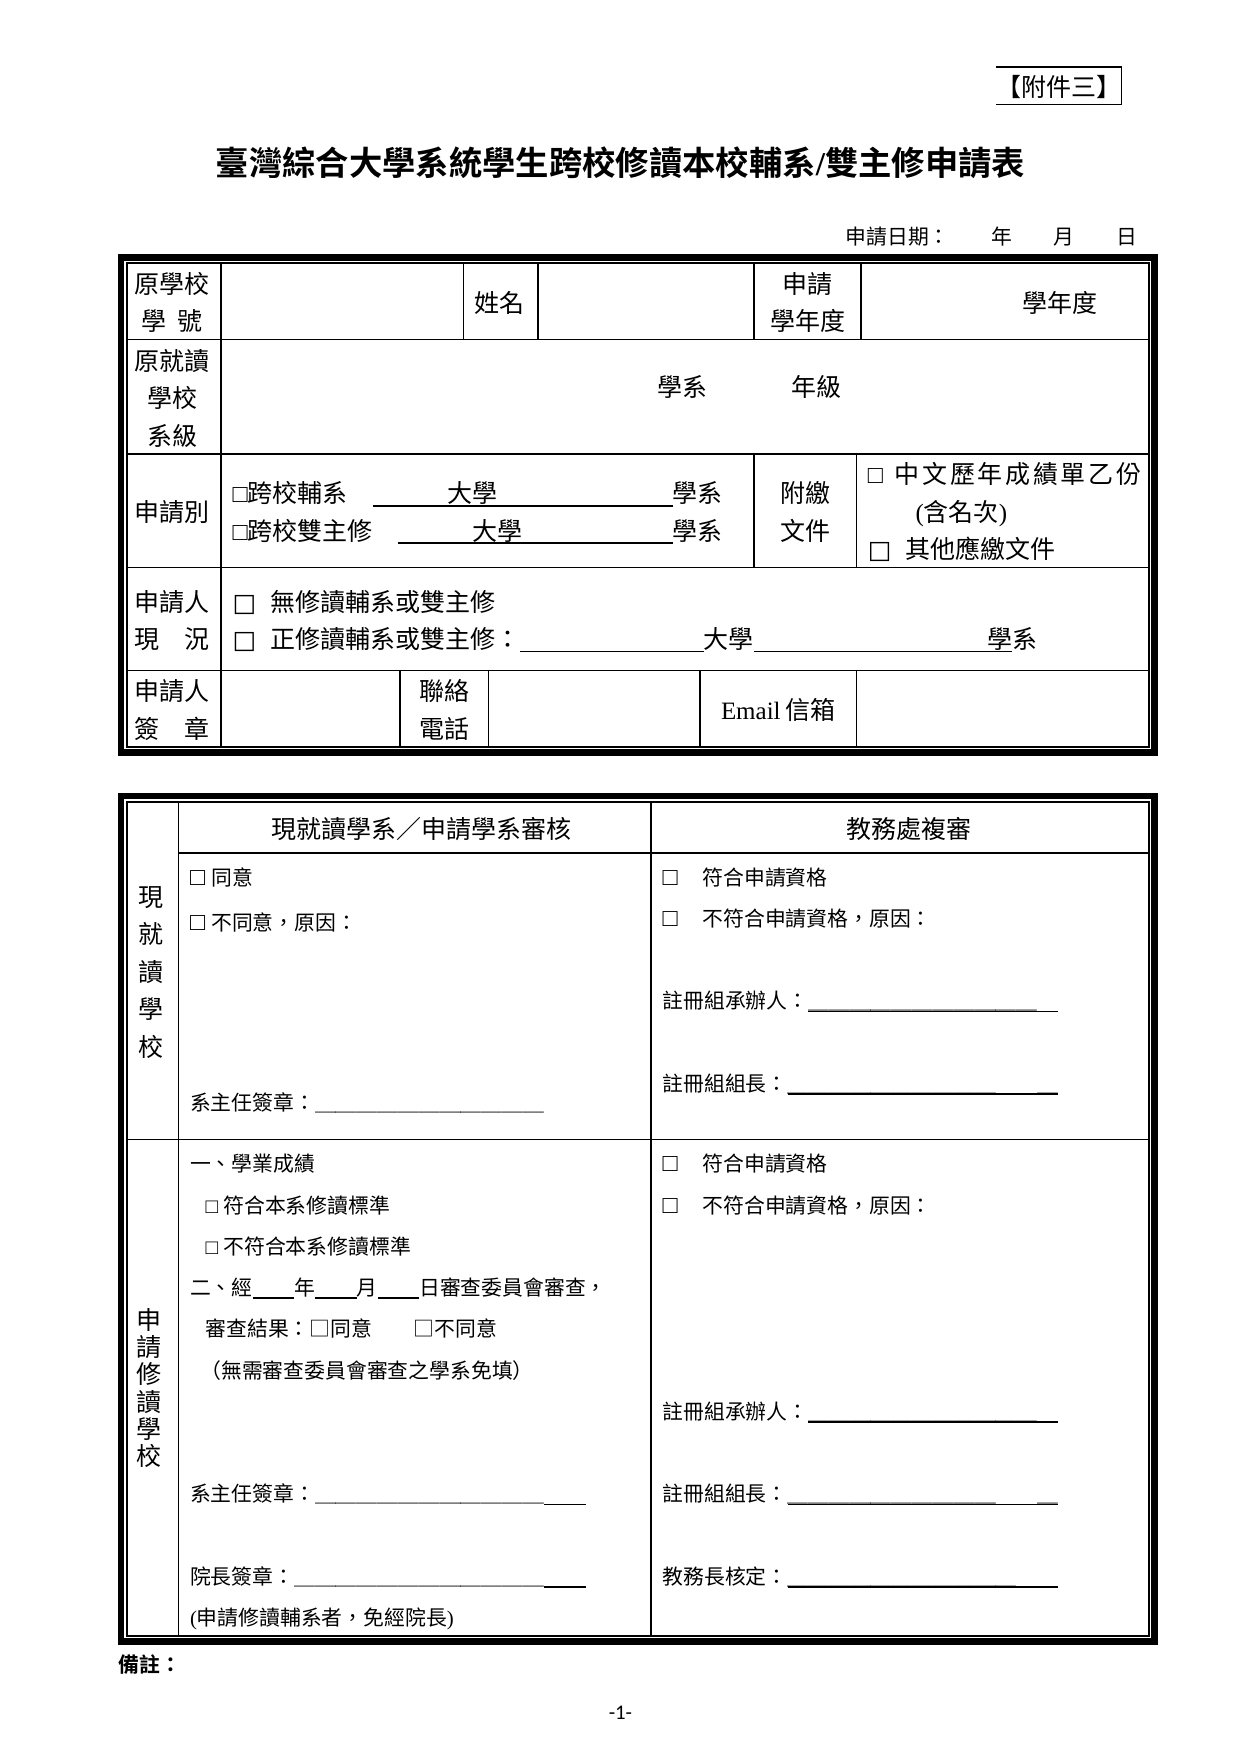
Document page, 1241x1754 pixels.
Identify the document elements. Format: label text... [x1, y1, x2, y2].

table_cell □跨校輔系 大學 學系 □跨校雙主修 大學 學系 [222, 455, 753, 567]
table_header 學年度 [862, 264, 1148, 339]
table_cell 附繳 文件 [755, 455, 856, 567]
table_cell 一、學業成績 □ 符合本系修讀標準 □ 不符合本系修讀標準 二、經 年 月 日審查委員會審查， 審查結果：□同意 □不同意 （無需審查委員會審查之學系免填） 系主任簽章：＿＿＿＿＿＿＿＿＿＿＿ 院長簽章：＿＿＿＿＿＿＿＿＿＿＿＿ (申請修讀輔系者，免經院長) [179, 1140, 650, 1635]
table_cell □ 同意 □ 不同意，原因： 系主任簽章：＿＿＿＿＿＿＿＿＿＿＿ [179, 854, 650, 1139]
table_cell □ 中文歷年成績單乙份(含名次) 其他應繳文件 [857, 455, 1148, 567]
table_header 現就讀學校 [128, 803, 178, 1139]
table_cell □ 符合申請資格 □ 不符合申請資格，原因： 註冊組承辦人：＿＿＿＿＿＿＿＿＿＿＿ 註冊組組長：＿＿＿＿＿＿＿＿＿＿ ＿ 教務長核定：＿＿＿＿＿＿＿＿＿＿＿ [652, 1140, 1148, 1635]
table_cell [489, 671, 699, 746]
table_cell 無修讀輔系或雙主修 正修讀輔系或雙主修： 大學 學系 [222, 568, 1148, 669]
subtitle 【附件三】 [118, 48, 1122, 123]
table_cell Email信箱 [701, 671, 856, 746]
table_cell 申請人簽 章 [128, 671, 220, 746]
table_cell 聯絡電話 [401, 671, 488, 746]
table_cell 申請別 [128, 455, 220, 567]
table_cell □ 符合申請資格 □ 不符合申請資格，原因： 註冊組承辦人：＿＿＿＿＿＿＿＿＿＿＿ 註冊組組長：＿＿＿＿＿＿＿＿＿＿ ＿ [652, 854, 1148, 1139]
table_header [539, 264, 753, 339]
table_header 教務處複審 [652, 803, 1148, 852]
table_cell 申請人現 況 [128, 568, 220, 669]
table_header 申請 學年度 [755, 264, 860, 339]
table_header 姓名 [464, 264, 537, 339]
table_header [222, 264, 463, 339]
table_cell 學系 年級 [222, 340, 1148, 453]
table_cell [222, 671, 399, 746]
table_cell [857, 671, 1148, 746]
table_header 原學校學 號 [128, 264, 220, 339]
text 備註： [118, 1645, 1122, 1682]
table_cell 申請修讀學校 [128, 1140, 178, 1635]
text 申請日期： 年 月 日 [118, 217, 1137, 254]
text 臺灣綜合大學系統學生跨校修讀本校輔系/雙主修申請表 [118, 123, 1122, 198]
table_cell 原就讀 學校 系級 [128, 340, 220, 453]
table_header 現就讀學系／申請學系審核 [179, 803, 650, 852]
